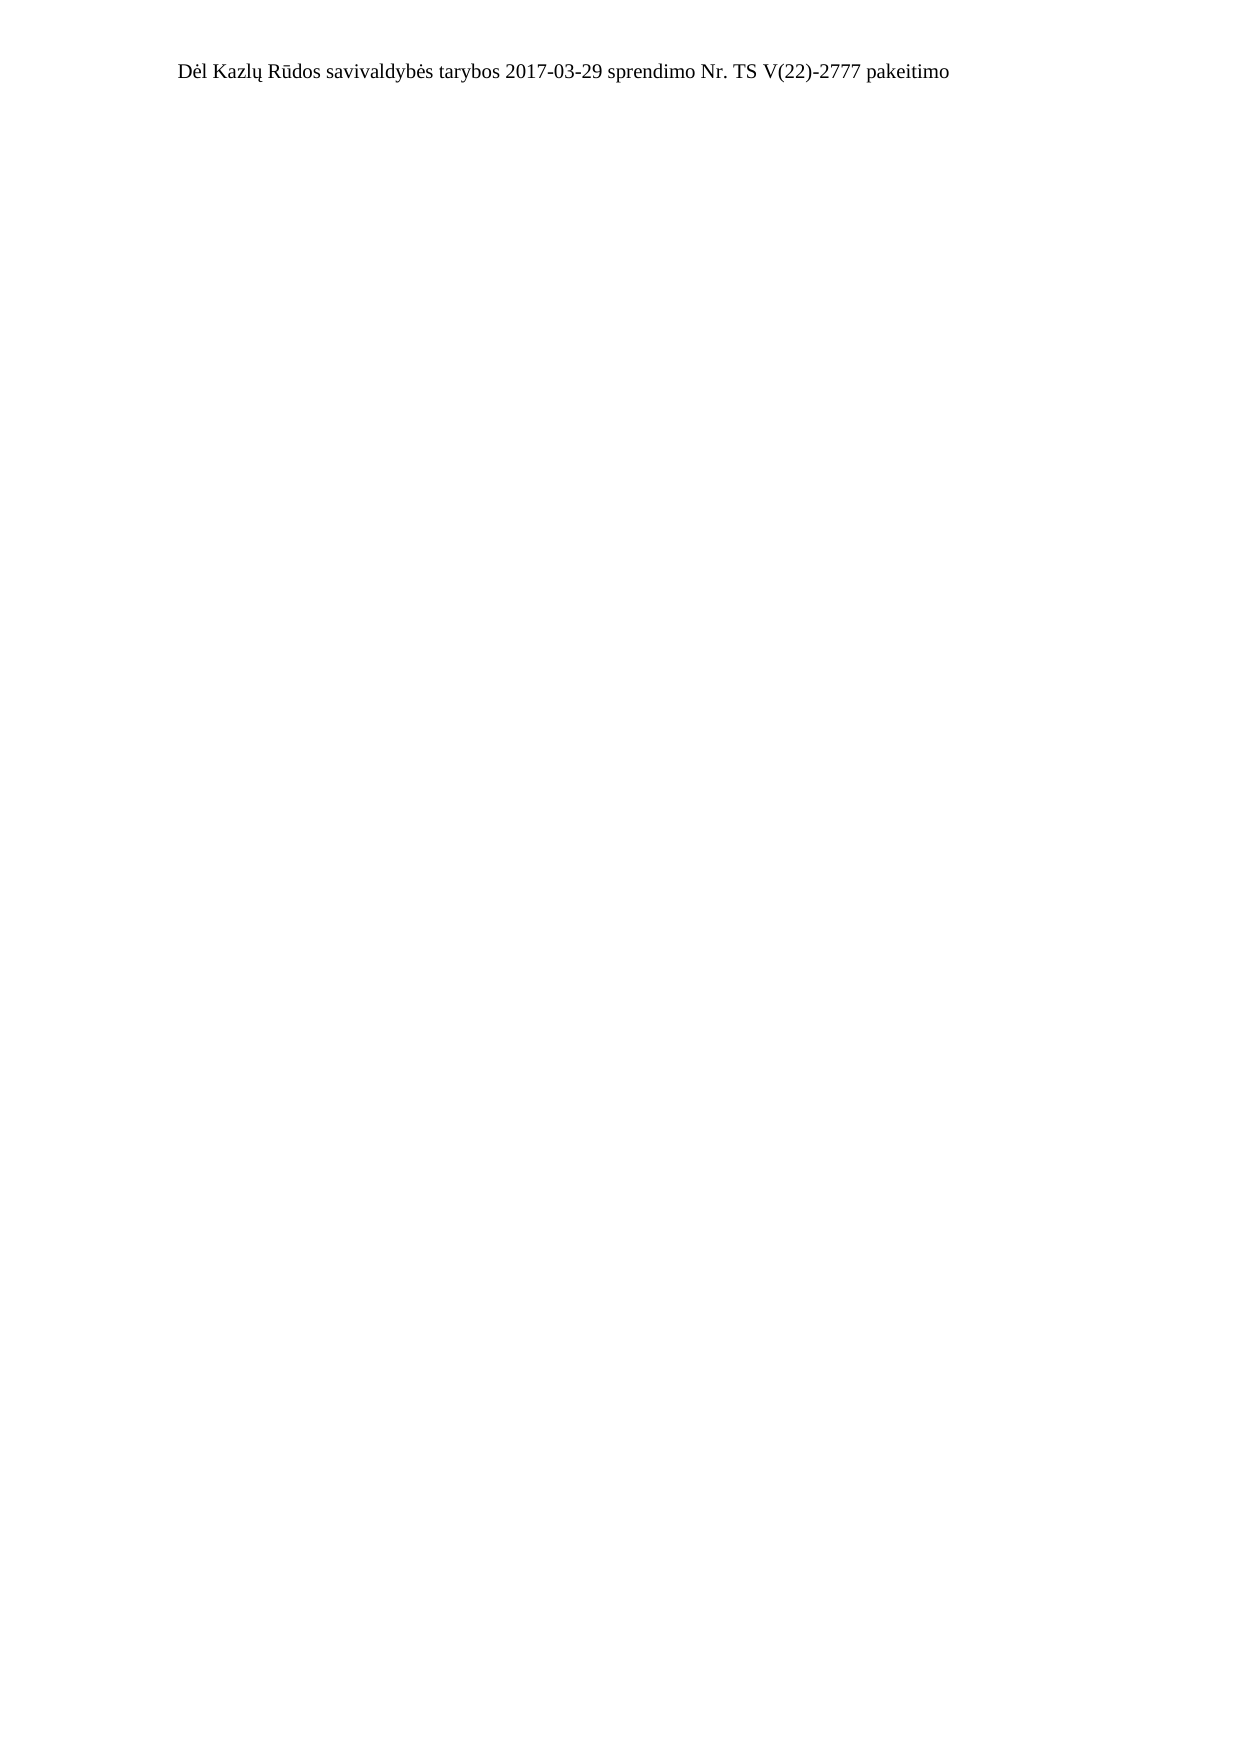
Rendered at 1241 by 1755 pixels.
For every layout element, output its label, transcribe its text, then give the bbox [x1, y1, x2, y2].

text Dėl Kazlų Rūdos savivaldybės tarybos 2017-03-29 sprendimo Nr. TS V(22)-2777 pakeitimo [177, 59, 1181, 83]
